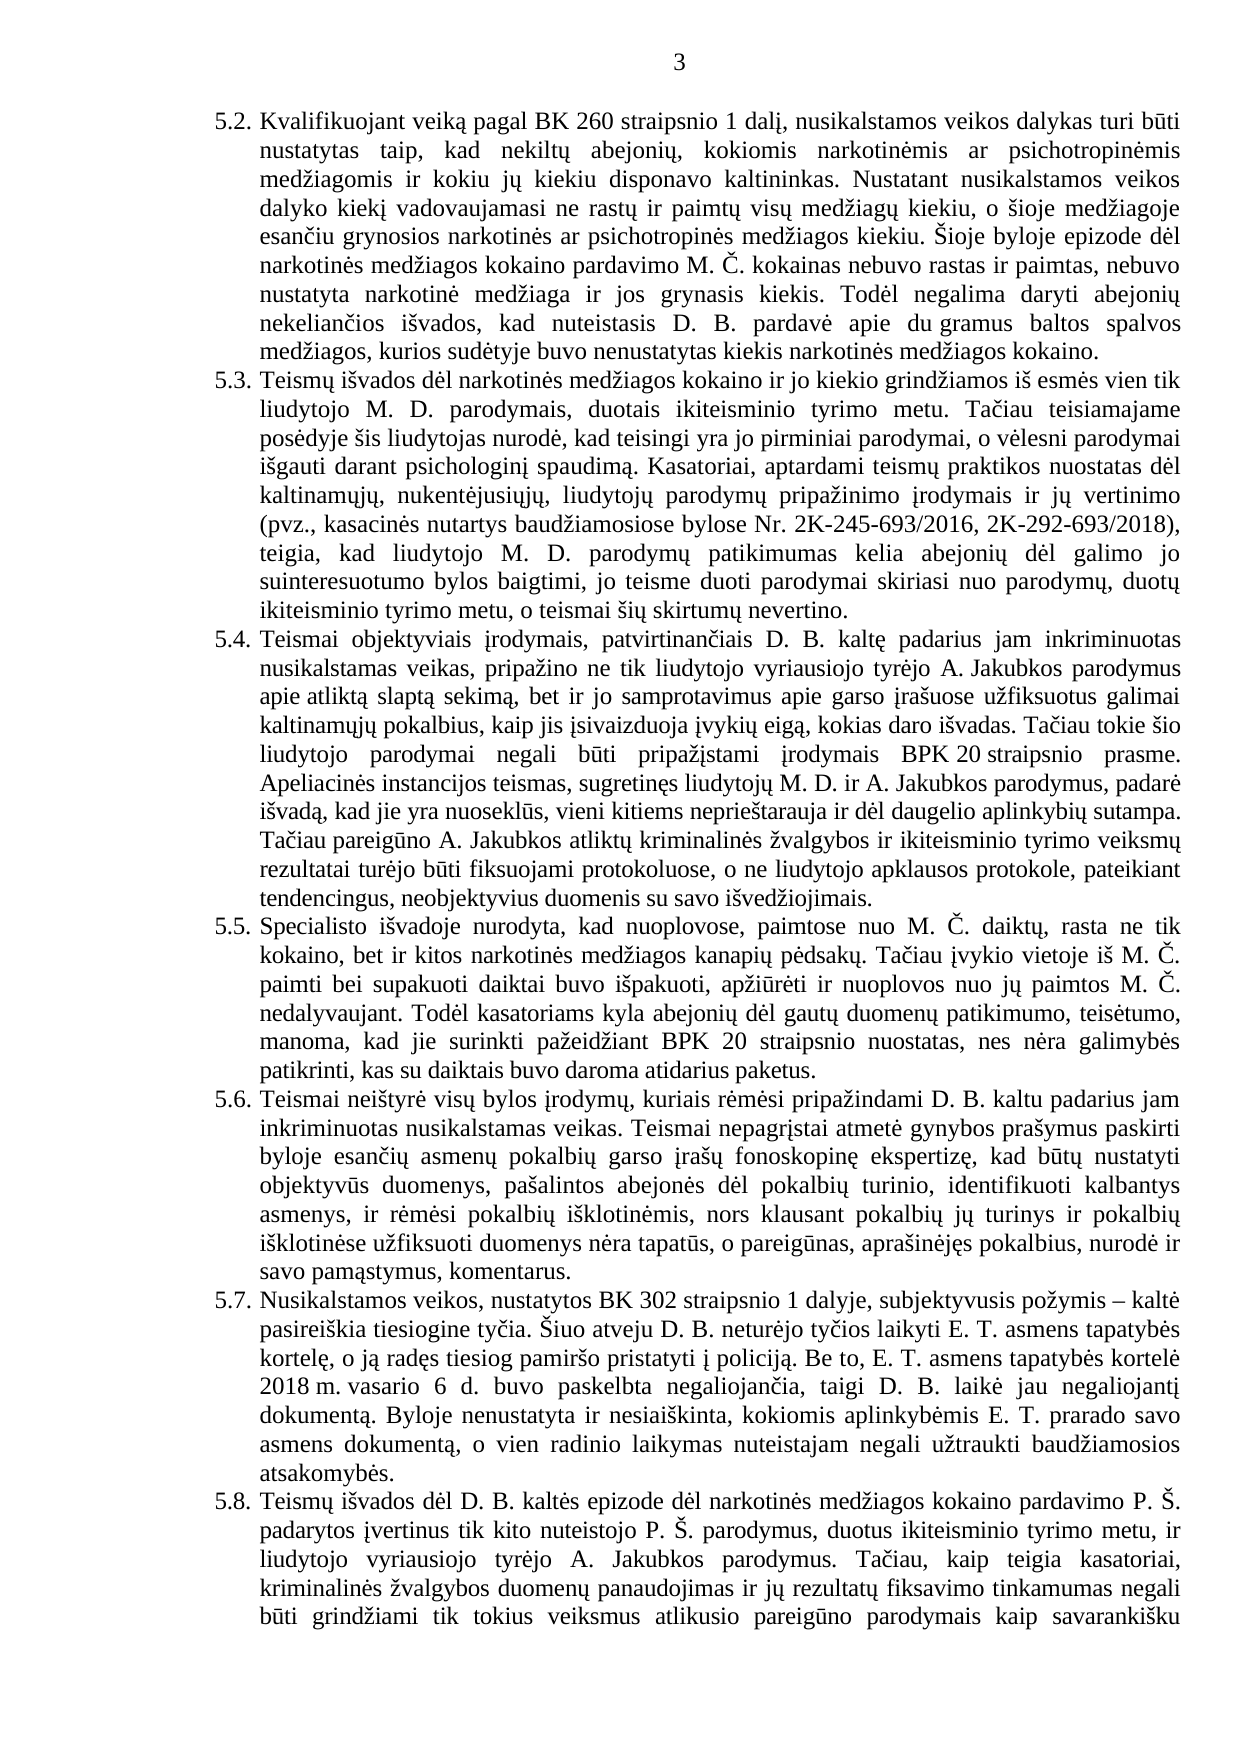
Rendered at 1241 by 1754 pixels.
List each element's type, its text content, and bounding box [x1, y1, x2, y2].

text 5.5. Specialisto išvadoje nurodyta, kad nuoplovose, paimtose nuo M. Č. daiktų, rasta ne tik kokaino, bet ir kitos narkotinės medžiagos kanapių pėdsakų. Tačiau įvykio vietoje iš M. Č. paimti bei supakuoti daiktai buvo išpakuoti, apžiūrėti ir nuoplovos nuo jų paimtos M. Č. nedalyvaujant. Todėl kasatoriams kyla abejonių dėl gautų duomenų patikimumo, teisėtumo, manoma, kad jie surinkti pažeidžiant BPK 20 straipsnio nuostatas, nes nėra galimybės patikrinti, kas su daiktais buvo daroma atidarius paketus. [214, 911, 1181, 1084]
text 5.6. Teismai neištyrė visų bylos įrodymų, kuriais rėmėsi pripažindami D. B. kaltu padarius jam inkriminuotas nusikalstamas veikas. Teismai nepagrįstai atmetė gynybos prašymus paskirti byloje esančių asmenų pokalbių garso įrašų fonoskopinę ekspertizę, kad būtų nustatyti objektyvūs duomenys, pašalintos abejonės dėl pokalbių turinio, identifikuoti kalbantys asmenys, ir rėmėsi pokalbių išklotinėmis, nors klausant pokalbių jų turinys ir pokalbių išklotinėse užfiksuoti duomenys nėra tapatūs, o pareigūnas, aprašinėjęs pokalbius, nurodė ir savo pamąstymus, komentarus. [214, 1084, 1181, 1285]
text 5.2. Kvalifikuojant veiką pagal BK 260 straipsnio 1 dalį, nusikalstamos veikos dalykas turi būti nustatytas taip, kad nekiltų abejonių, kokiomis narkotinėmis ar psichotropinėmis medžiagomis ir kokiu jų kiekiu disponavo kaltininkas. Nustatant nusikalstamos veikos dalyko kiekį vadovaujamasi ne rastų ir paimtų visų medžiagų kiekiu, o šioje medžiagoje esančiu grynosios narkotinės ar psichotropinės medžiagos kiekiu. Šioje byloje epizode dėl narkotinės medžiagos kokaino pardavimo M. Č. kokainas nebuvo rastas ir paimtas, nebuvo nustatyta narkotinė medžiaga ir jos grynasis kiekis. Todėl negalima daryti abejonių nekeliančios išvados, kad nuteistasis D. B. pardavė apie du gramus baltos spalvos medžiagos, kurios sudėtyje buvo nenustatytas kiekis narkotinės medžiagos kokaino. [214, 106, 1181, 365]
text 5.3. Teismų išvados dėl narkotinės medžiagos kokaino ir jo kiekio grindžiamos iš esmės vien tik liudytojo M. D. parodymais, duotais ikiteisminio tyrimo metu. Tačiau teisiamajame posėdyje šis liudytojas nurodė, kad teisingi yra jo pirminiai parodymai, o vėlesni parodymai išgauti darant psichologinį spaudimą. Kasatoriai, aptardami teismų praktikos nuostatas dėl kaltinamųjų, nukentėjusiųjų, liudytojų parodymų pripažinimo įrodymais ir jų vertinimo (pvz., kasacinės nutartys baudžiamosiose bylose Nr. 2K-245-693/2016, 2K-292-693/2018), teigia, kad liudytojo M. D. parodymų patikimumas kelia abejonių dėl galimo jo suinteresuotumo bylos baigtimi, jo teisme duoti parodymai skiriasi nuo parodymų, duotų ikiteisminio tyrimo metu, o teismai šių skirtumų nevertino. [214, 365, 1181, 624]
text 5.8. Teismų išvados dėl D. B. kaltės epizode dėl narkotinės medžiagos kokaino pardavimo P. Š. padarytos įvertinus tik kito nuteistojo P. Š. parodymus, duotus ikiteisminio tyrimo metu, ir liudytojo vyriausiojo tyrėjo A. Jakubkos parodymus. Tačiau, kaip teigia kasatoriai, kriminalinės žvalgybos duomenų panaudojimas ir jų rezultatų fiksavimo tinkamumas negali būti grindžiami tik tokius veiksmus atlikusio pareigūno parodymais kaip savarankišku [214, 1486, 1181, 1630]
text 5.4. Teismai objektyviais įrodymais, patvirtinančiais D. B. kaltę padarius jam inkriminuotas nusikalstamas veikas, pripažino ne tik liudytojo vyriausiojo tyrėjo A. Jakubkos parodymus apie atliktą slaptą sekimą, bet ir jo samprotavimus apie garso įrašuose užfiksuotus galimai kaltinamųjų pokalbius, kaip jis įsivaizduoja įvykių eigą, kokias daro išvadas. Tačiau tokie šio liudytojo parodymai negali būti pripažįstami įrodymais BPK 20 straipsnio prasme. Apeliacinės instancijos teismas, sugretinęs liudytojų M. D. ir A. Jakubkos parodymus, padarė išvadą, kad jie yra nuoseklūs, vieni kitiems neprieštarauja ir dėl daugelio aplinkybių sutampa. Tačiau pareigūno A. Jakubkos atliktų kriminalinės žvalgybos ir ikiteisminio tyrimo veiksmų rezultatai turėjo būti fiksuojami protokoluose, o ne liudytojo apklausos protokole, pateikiant tendencingus, neobjektyvius duomenis su savo išvedžiojimais. [214, 624, 1181, 911]
text 5.7. Nusikalstamos veikos, nustatytos BK 302 straipsnio 1 dalyje, subjektyvusis požymis – kaltė pasireiškia tiesiogine tyčia. Šiuo atveju D. B. neturėjo tyčios laikyti E. T. asmens tapatybės kortelę, o ją radęs tiesiog pamiršo pristatyti į policiją. Be to, E. T. asmens tapatybės kortelė 2018 m. vasario 6 d. buvo paskelbta negaliojančia, taigi D. B. laikė jau negaliojantį dokumentą. Byloje nenustatyta ir nesiaiškinta, kokiomis aplinkybėmis E. T. prarado savo asmens dokumentą, o vien radinio laikymas nuteistajam negali užtraukti baudžiamosios atsakomybės. [214, 1285, 1181, 1486]
